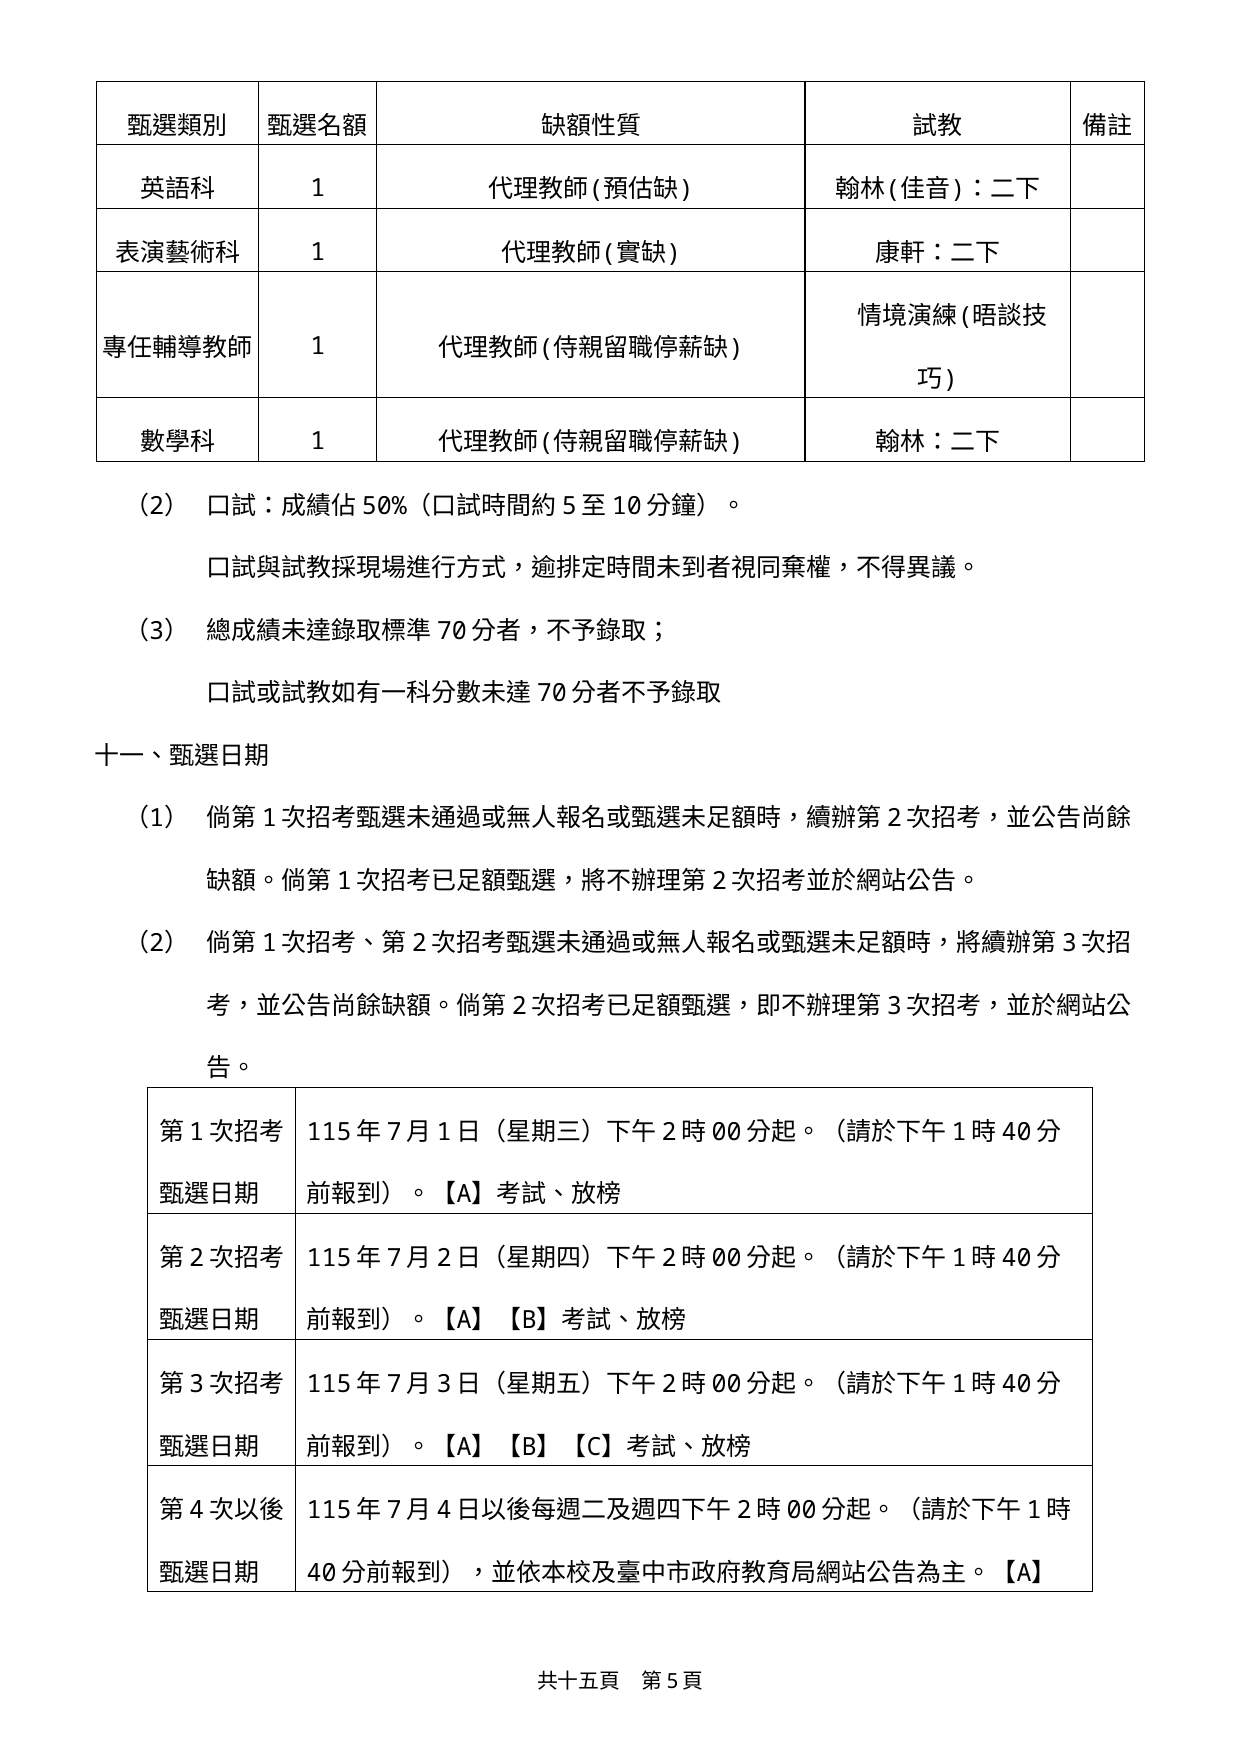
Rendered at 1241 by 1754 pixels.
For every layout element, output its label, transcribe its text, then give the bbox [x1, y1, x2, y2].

table_cell 1 [259, 209, 376, 271]
list 倘第1次招考、第2次招考甄選未通過或無人報名或甄選未足額時，將續辦第3次招考，並公告尚餘缺額。倘第2次招考已足額甄選，即不辦理第3次招考，並於網站公告。 [124, 899, 1146, 1087]
table_cell 康軒：二下 [806, 209, 1070, 271]
list 倘第1次招考甄選未通過或無人報名或甄選未足額時，續辦第2次招考，並公告尚餘缺額。倘第1次招考已足額甄選，將不辦理第2次招考並於網站公告。 [124, 774, 1146, 899]
table_cell 代理教師(預估缺) [377, 145, 804, 208]
table_cell 1 [259, 272, 376, 397]
table_cell 數學科 [97, 398, 258, 461]
table_header 115年7月1日（星期三）下午2時00分起。（請於下午1時40分前報到）。【A】考試、放榜 [296, 1088, 1092, 1213]
table_header 甄選名額 [259, 82, 376, 144]
table_header 第1次招考甄選日期 [148, 1088, 295, 1213]
table_cell 表演藝術科 [97, 209, 258, 271]
table_cell [1071, 209, 1144, 271]
table_header 備註 [1071, 82, 1144, 144]
table_cell 1 [259, 398, 376, 461]
table_cell 115年7月4日以後每週二及週四下午2時00分起。（請於下午1時40分前報到），並依本校及臺中市政府教育局網站公告為主。【A】 [296, 1466, 1092, 1591]
table_cell 代理教師(實缺) [377, 209, 804, 271]
table_cell 情境演練(晤談技巧) [806, 272, 1070, 397]
table_cell 英語科 [97, 145, 258, 208]
text 十一、甄選日期 [94, 712, 1146, 774]
table_cell 代理教師(侍親留職停薪缺) [377, 272, 804, 397]
table_cell 第3次招考甄選日期 [148, 1340, 295, 1465]
table_cell 115年7月2日（星期四）下午2時00分起。（請於下午1時40分前報到）。【A】【B】考試、放榜 [296, 1214, 1092, 1339]
table_cell 1 [259, 145, 376, 208]
list 口試：成績佔50%（口試時間約5至10分鐘）。 口試與試教採現場進行方式，逾排定時間未到者視同棄權，不得異議。 [124, 462, 1146, 587]
table_header 試教 [806, 82, 1070, 144]
list 總成績未達錄取標準70分者，不予錄取； 口試或試教如有一科分數未達70分者不予錄取 [124, 587, 1146, 712]
table_cell 代理教師(侍親留職停薪缺) [377, 398, 804, 461]
table_cell 第2次招考甄選日期 [148, 1214, 295, 1339]
table_header 缺額性質 [377, 82, 804, 144]
table_cell [1071, 145, 1144, 208]
table_cell 專任輔導教師 [97, 272, 258, 397]
table_header 甄選類別 [97, 82, 258, 144]
table_cell 翰林：二下 [806, 398, 1070, 461]
table_cell 115年7月3日（星期五）下午2時00分起。（請於下午1時40分前報到）。【A】【B】【C】考試、放榜 [296, 1340, 1092, 1465]
table_cell [1071, 398, 1144, 461]
table_cell 翰林(佳音)：二下 [806, 145, 1070, 208]
table_cell [1071, 272, 1144, 397]
table_cell 第4次以後甄選日期 [148, 1466, 295, 1591]
